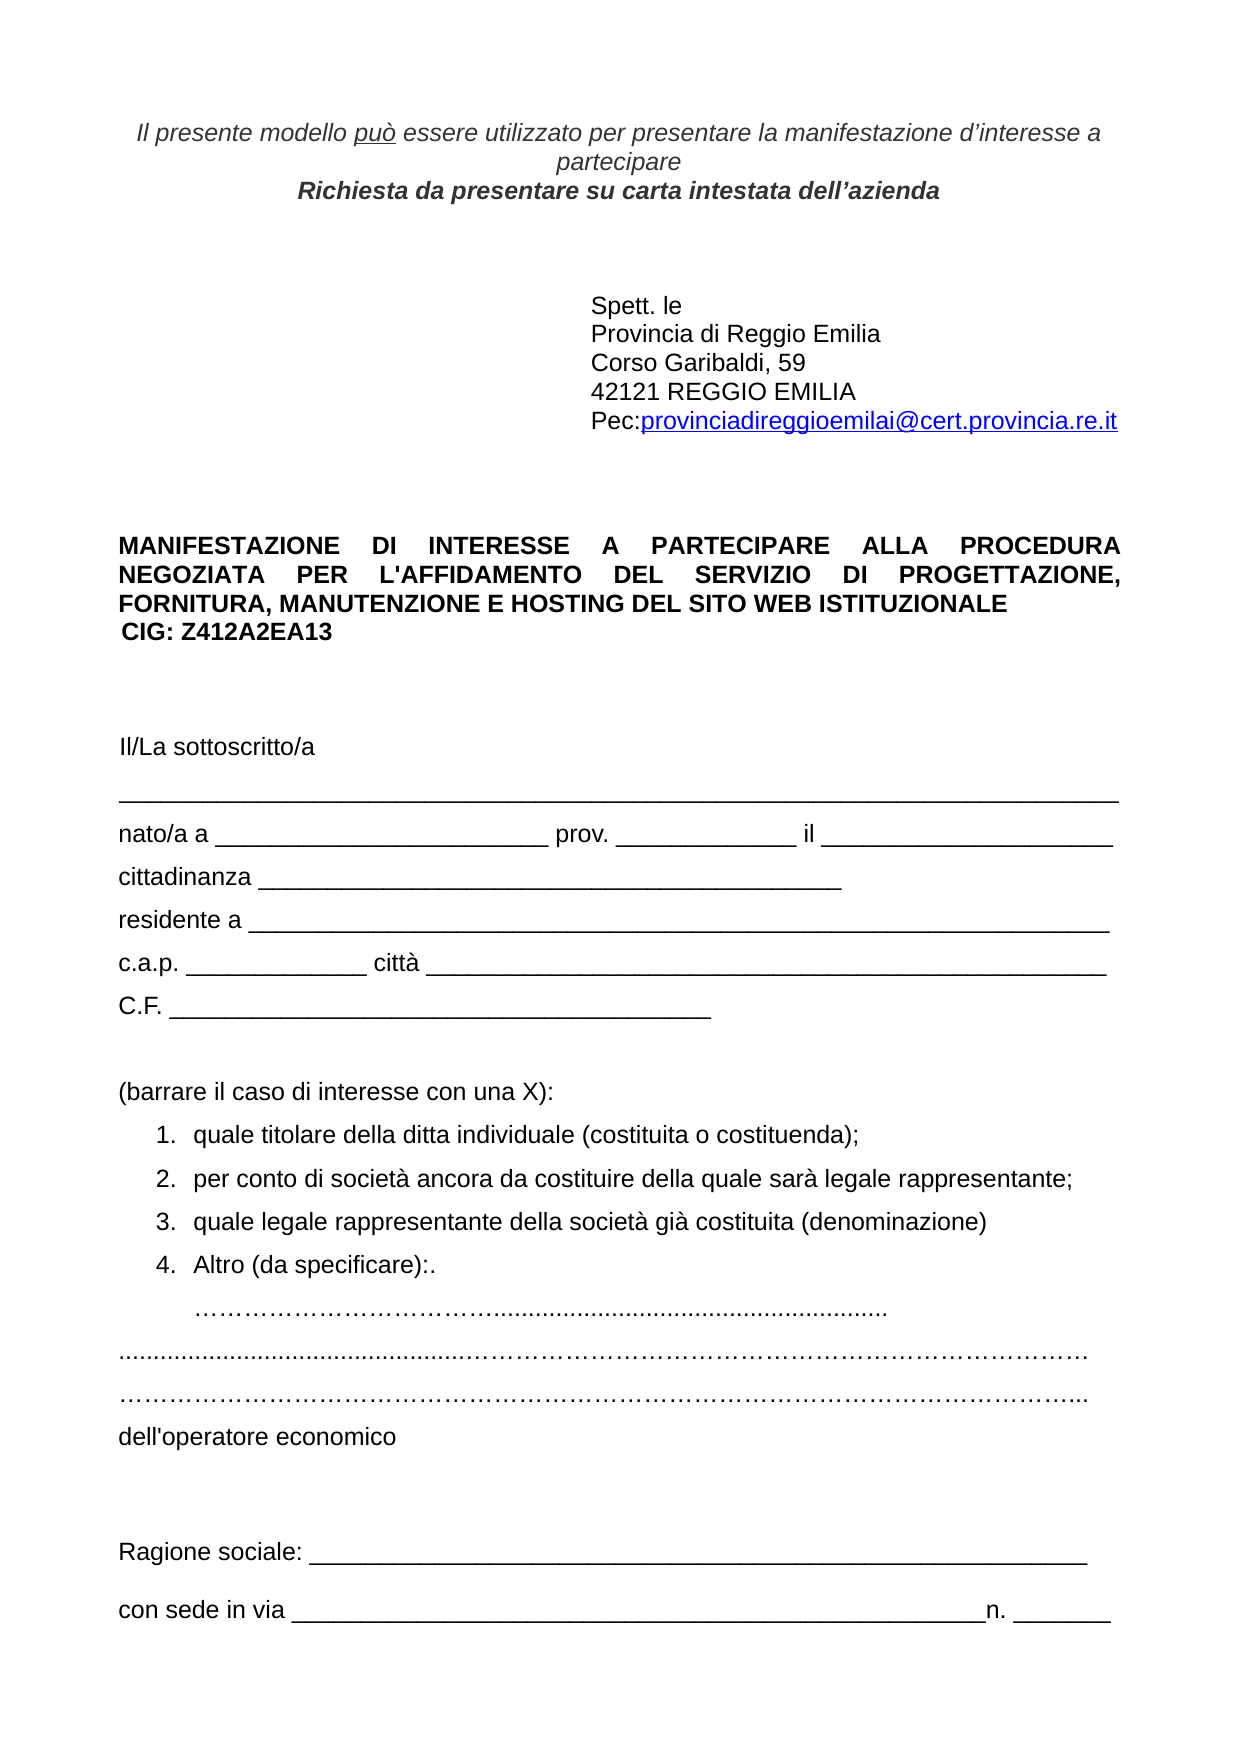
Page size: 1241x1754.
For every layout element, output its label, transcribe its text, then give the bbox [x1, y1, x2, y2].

list quale titolare della ditta individuale (costituita o costituenda); [156, 1120, 1122, 1149]
list quale legale rappresentante della società già costituita (denominazione) [156, 1207, 1122, 1235]
text nato/a a ________________________ prov. _____________ il _____________________ [118, 818, 1122, 847]
text Richiesta da presentare su carta intestata dell’azienda [118, 176, 1122, 204]
text 42121 REGGIO EMILIA [591, 377, 1122, 406]
text residente a ______________________________________________________________ [118, 905, 1122, 933]
text Il presente modello può essere utilizzato per presentare la manifestazione d’interesse a partecipare [118, 118, 1122, 176]
text Provincia di Reggio Emilia [591, 319, 1122, 348]
text c.a.p. _____________ città _________________________________________________ [118, 948, 1122, 977]
text (barrare il caso di interesse con una X): [118, 1077, 1122, 1106]
list Altro (da specificare):.………………………………......................................................... [156, 1250, 1122, 1322]
text ..................................................………………………………………………………………… [118, 1336, 1122, 1365]
text Il/La sottoscritto/a ________________________________________________________________________ [119, 732, 1122, 804]
list per conto di società ancora da costituire della quale sarà legale rappresentante; [156, 1163, 1122, 1192]
text ……………………………………………………………………………………………………... [118, 1379, 1122, 1408]
text Spett. le [591, 291, 1122, 319]
text Corso Garibaldi, 59 [591, 348, 1122, 377]
text C.F. _______________________________________ [118, 991, 1122, 1020]
text Pec:provinciadireggioemilai@cert.provincia.re.it [591, 406, 1122, 434]
text cittadinanza __________________________________________ [118, 862, 1122, 890]
subtitle CIG: Z412A2EA13 [121, 617, 1122, 646]
text con sede in via __________________________________________________n. _______ [118, 1595, 1122, 1623]
text MANIFESTAZIONE DI INTERESSE A PARTECIPARE ALLA PROCEDURA NEGOZIATA PER L'AFFIDAMENTO DEL SERVIZIO DI PROGETTAZIONE, FORNITURA, MANUTENZIONE E HOSTING DEL SITO WEB ISTITUZIONALE [118, 531, 1122, 617]
text dell'operatore economico [118, 1422, 1122, 1451]
text Ragione sociale: ________________________________________________________ [118, 1537, 1122, 1566]
